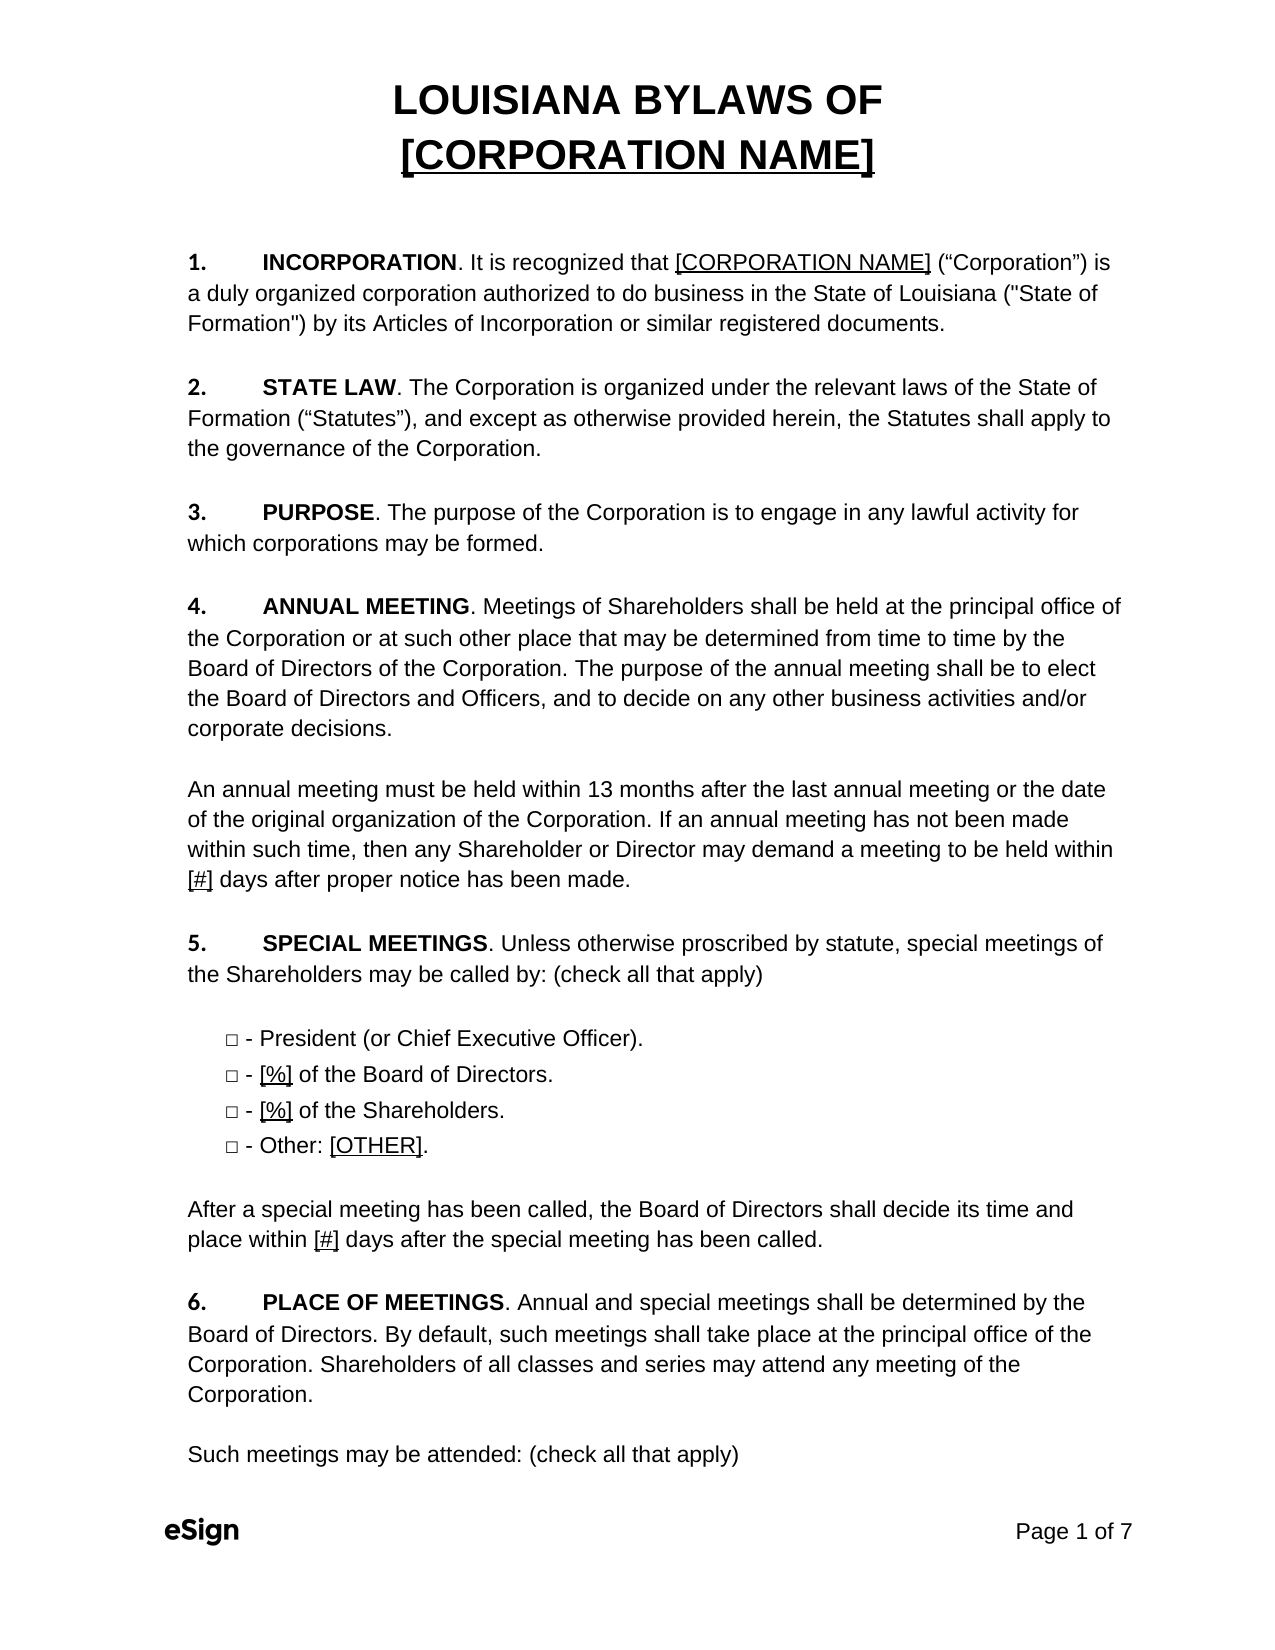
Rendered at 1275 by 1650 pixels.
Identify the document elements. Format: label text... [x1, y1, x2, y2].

list INCORPORATION. It is recognized that [CORPORATION NAME] (“Corporation”) is a duly organized corporation authorized to do business in the State of Louisiana ("State of Formation") by its Articles of Incorporation or similar registered documents. [187, 246, 1125, 337]
text ☐ - [%] of the Board of Directors. [225, 1058, 1125, 1089]
list PURPOSE. The purpose of the Corporation is to engage in any lawful activity for which corporations may be formed. [187, 496, 1125, 556]
list SPECIAL MEETINGS. Unless otherwise proscribed by statute, special meetings of the Shareholders may be called by: (check all that apply) [187, 927, 1125, 988]
list ANNUAL MEETING. Meetings of Shareholders shall be held at the principal office of the Corporation or at such other place that may be determined from time to time by the Board of Directors of the Corporation. The purpose of the annual meeting shall be to elect the Board of Directors and Officers, and to decide on any other business activities and/or corporate decisions. [187, 590, 1125, 742]
list Such meetings may be attended: (check all that apply) [187, 1441, 1125, 1468]
list PLACE OF MEETINGS. Annual and special meetings shall be determined by the Board of Directors. By default, such meetings shall take place at the principal office of the Corporation. Shareholders of all classes and series may attend any meeting of the Corporation. [187, 1286, 1125, 1407]
text LOUISIANA BYLAWS OF [150, 75, 1125, 123]
list STATE LAW. The Corporation is organized under the relevant laws of the State of Formation (“Statutes”), and except as otherwise provided herein, the Statutes shall apply to the governance of the Corporation. [187, 371, 1125, 462]
text After a special meeting has been called, the Board of Directors shall decide its time and place within [#] days after the special meeting has been called. [187, 1196, 1125, 1252]
text ☐ - [%] of the Shareholders. [225, 1093, 1125, 1125]
text [CORPORATION NAME] [150, 130, 1125, 178]
text ☐ - Other: [OTHER]. [225, 1129, 1125, 1161]
list An annual meeting must be held within 13 months after the last annual meeting or the date of the original organization of the Corporation. If an annual meeting has not been made within such time, then any Shareholder or Director may demand a meeting to be held within [#] days after proper notice has been made. [187, 776, 1125, 893]
text ☐ - President (or Chief Executive Officer). [225, 1022, 1125, 1053]
